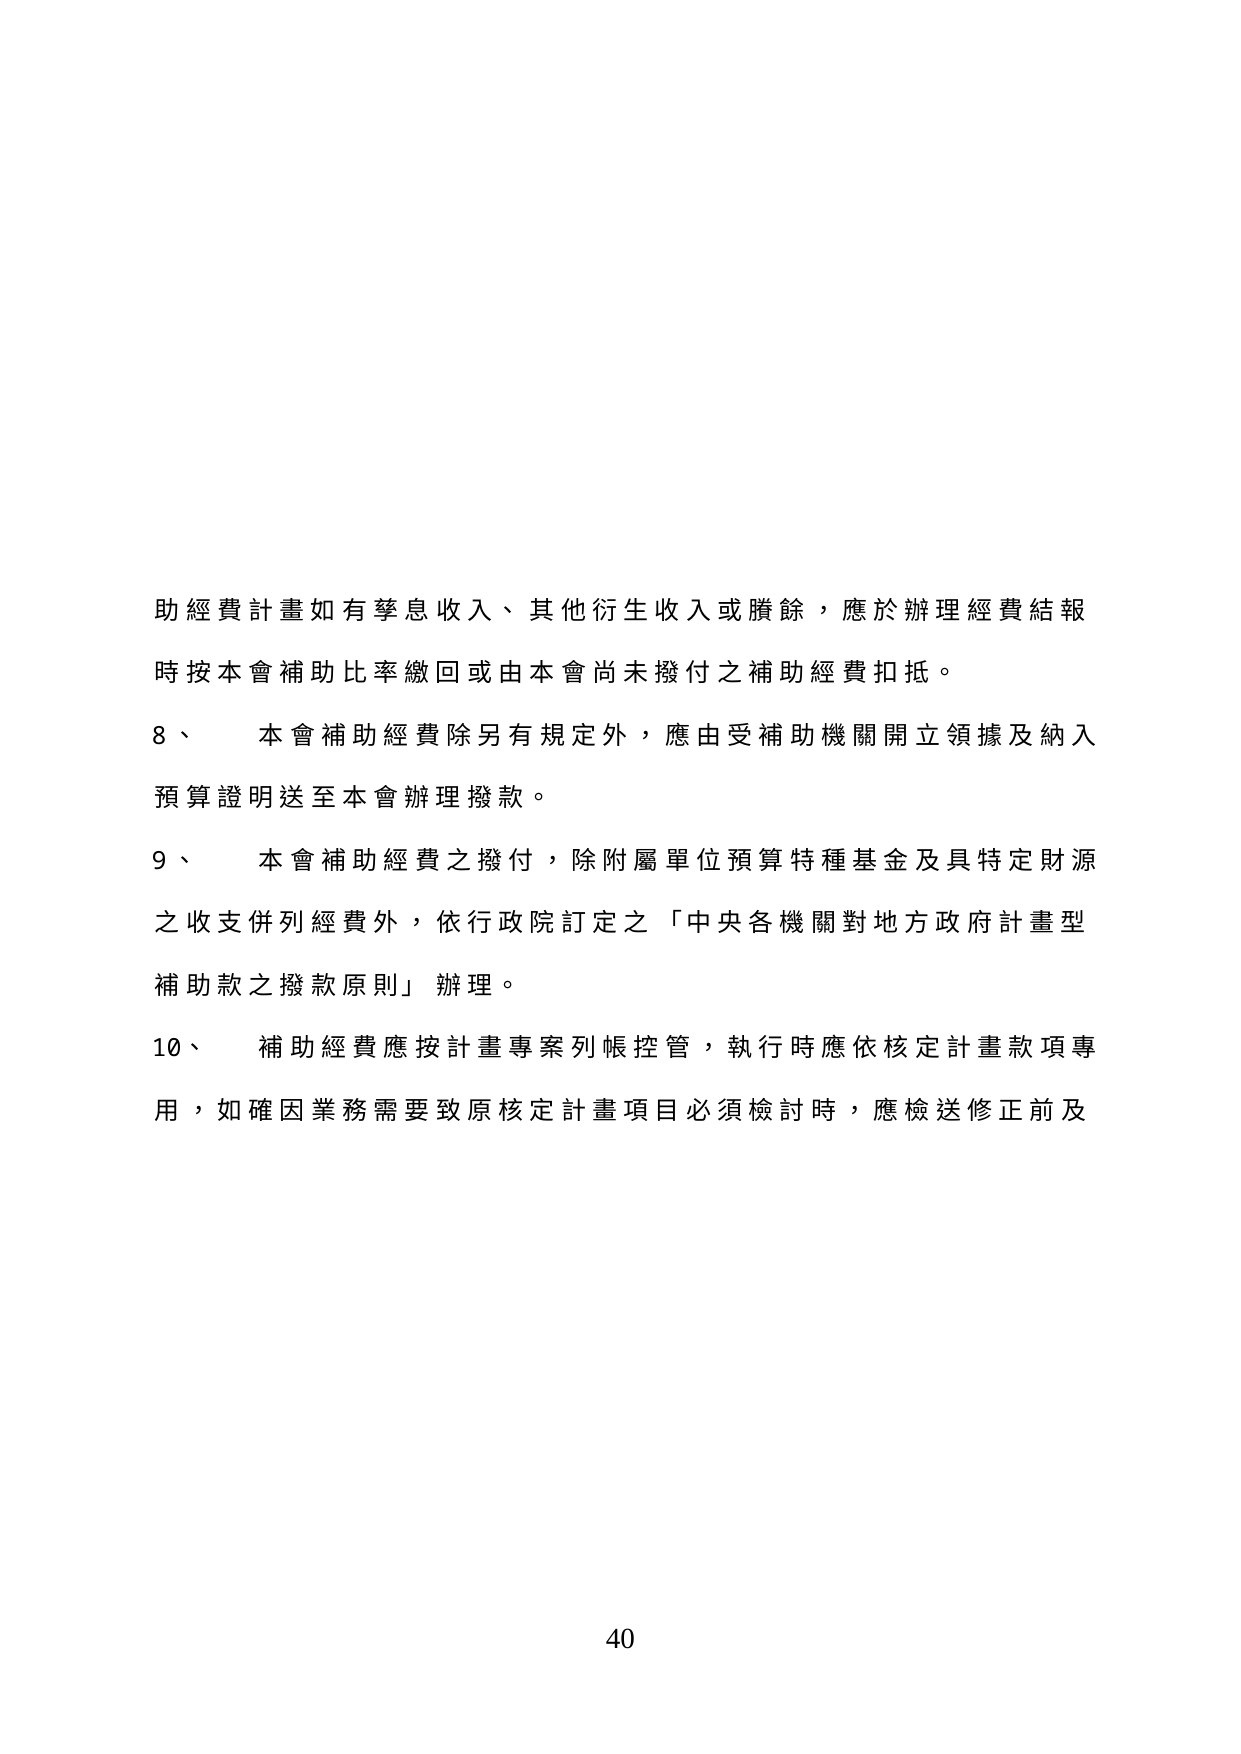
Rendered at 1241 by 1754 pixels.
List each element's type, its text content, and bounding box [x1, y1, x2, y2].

list 本會補助經費之撥付，除附屬單位預算特種基金及具特定財源之收支併列經費外，依行政院訂定之「中央各機關對地方政府計畫型補助款之撥款原則」辦理。 [151, 817, 1119, 1004]
list 補助經費應按計畫專案列帳控管，執行時應依核定計畫款項專用，如確因業務需要致原核定計畫項目必須檢討時，應檢送修正前及 [151, 1004, 1119, 1129]
list 本會補助經費除另有規定外，應由受補助機關開立領據及納入預算證明送至本會辦理撥款。 [151, 692, 1119, 817]
list 助經費計畫如有孳息收入、其他衍生收入或賸餘，應於辦理經費結報時按本會補助比率繳回或由本會尚未撥付之補助經費扣抵。 [151, 567, 1119, 692]
